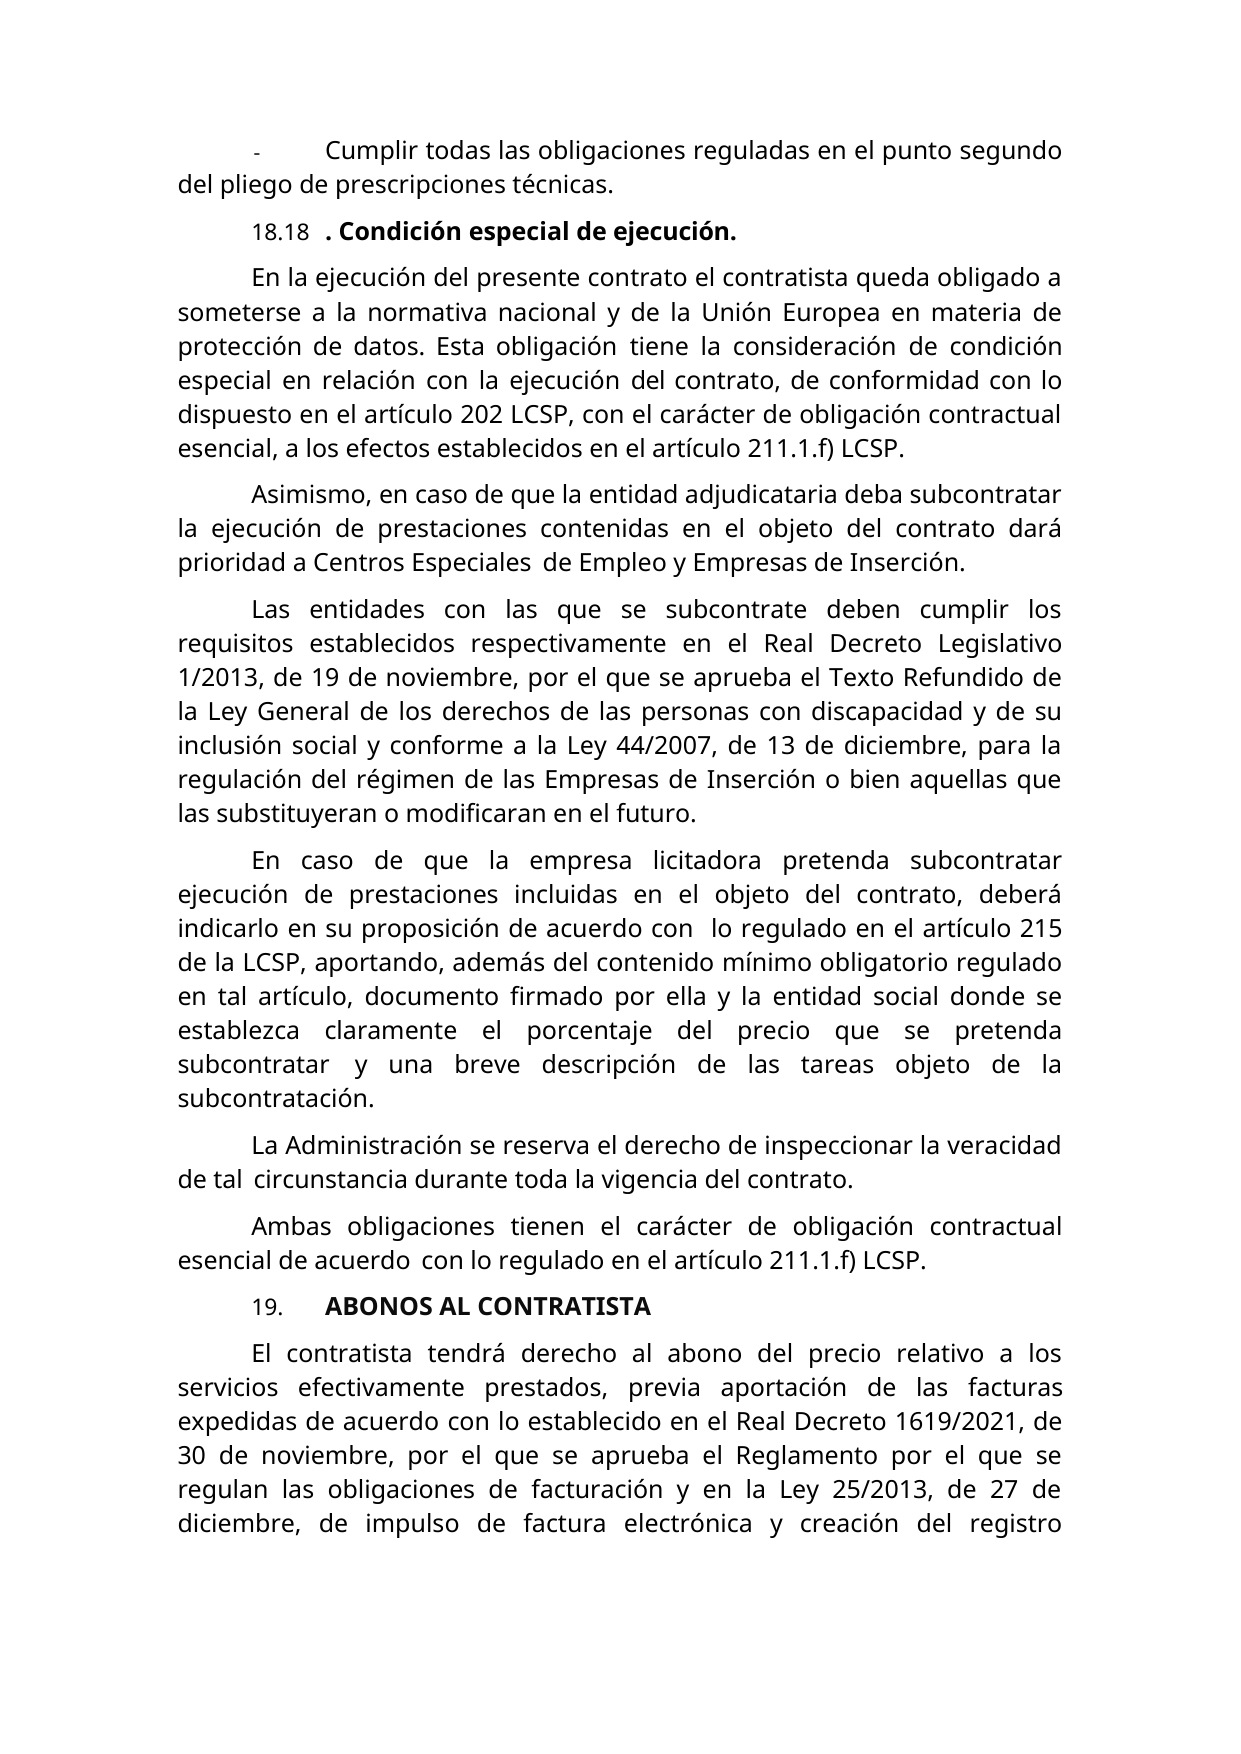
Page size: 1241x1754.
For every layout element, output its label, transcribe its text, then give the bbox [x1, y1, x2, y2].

text Las entidades con las que se subcontrate deben cumplir los requisitos establecidos respectivamente en el Real Decreto Legislativo 1/2013, de 19 de noviembre, por el que se aprueba el Texto Refundido de la Ley General de los derechos de las personas con discapacidad y de su inclusión social y conforme a la Ley 44/2007, de 13 de diciembre, para la regulación del régimen de las Empresas de Inserción o bien aquellas que las substituyeran o modificaran en el futuro. [177, 592, 1063, 830]
text Ambas obligaciones tienen el carácter de obligación contractual esencial de acuerdo con lo regulado en el artículo 211.1.f) LCSP. [177, 1208, 1063, 1276]
text La Administración se reserva el derecho de inspeccionar la veracidad de tal circunstancia durante toda la vigencia del contrato. [177, 1128, 1063, 1196]
text Asimismo, en caso de que la entidad adjudicataria deba subcontratar la ejecución de prestaciones contenidas en el objeto del contrato dará prioridad a Centros Especiales de Empleo y Empresas de Inserción. [177, 477, 1063, 579]
list Cumplir todas las obligaciones reguladas en el punto segundo del pliego de prescripciones técnicas. [177, 133, 1063, 201]
list ABONOS AL CONTRATISTA [177, 1289, 1063, 1323]
text El contratista tendrá derecho al abono del precio relativo a los servicios efectivamente prestados, previa aportación de las facturas expedidas de acuerdo con lo establecido en el Real Decreto 1619/2021, de 30 de noviembre, por el que se aprueba el Reglamento por el que se regulan las obligaciones de facturación y en la Ley 25/2013, de 27 de diciembre, de impulso de factura electrónica y creación del registro [177, 1335, 1063, 1540]
text En la ejecución del presente contrato el contratista queda obligado a someterse a la normativa nacional y de la Unión Europea en materia de protección de datos. Esta obligación tiene la consideración de condición especial en relación con la ejecución del contrato, de conformidad con lo dispuesto en el artículo 202 LCSP, con el carácter de obligación contractual esencial, a los efectos establecidos en el artículo 211.1.f) LCSP. [177, 260, 1063, 464]
text En caso de que la empresa licitadora pretenda subcontratar ejecución de prestaciones incluidas en el objeto del contrato, deberá indicarlo en su proposición de acuerdo con lo regulado en el artículo 215 de la LCSP, aportando, además del contenido mínimo obligatorio regulado en tal artículo, documento firmado por ella y la entidad social donde se establezca claramente el porcentaje del precio que se pretenda subcontratar y una breve descripción de las tareas objeto de la subcontratación. [177, 843, 1063, 1115]
list . Condición especial de ejecución. [177, 213, 1063, 248]
